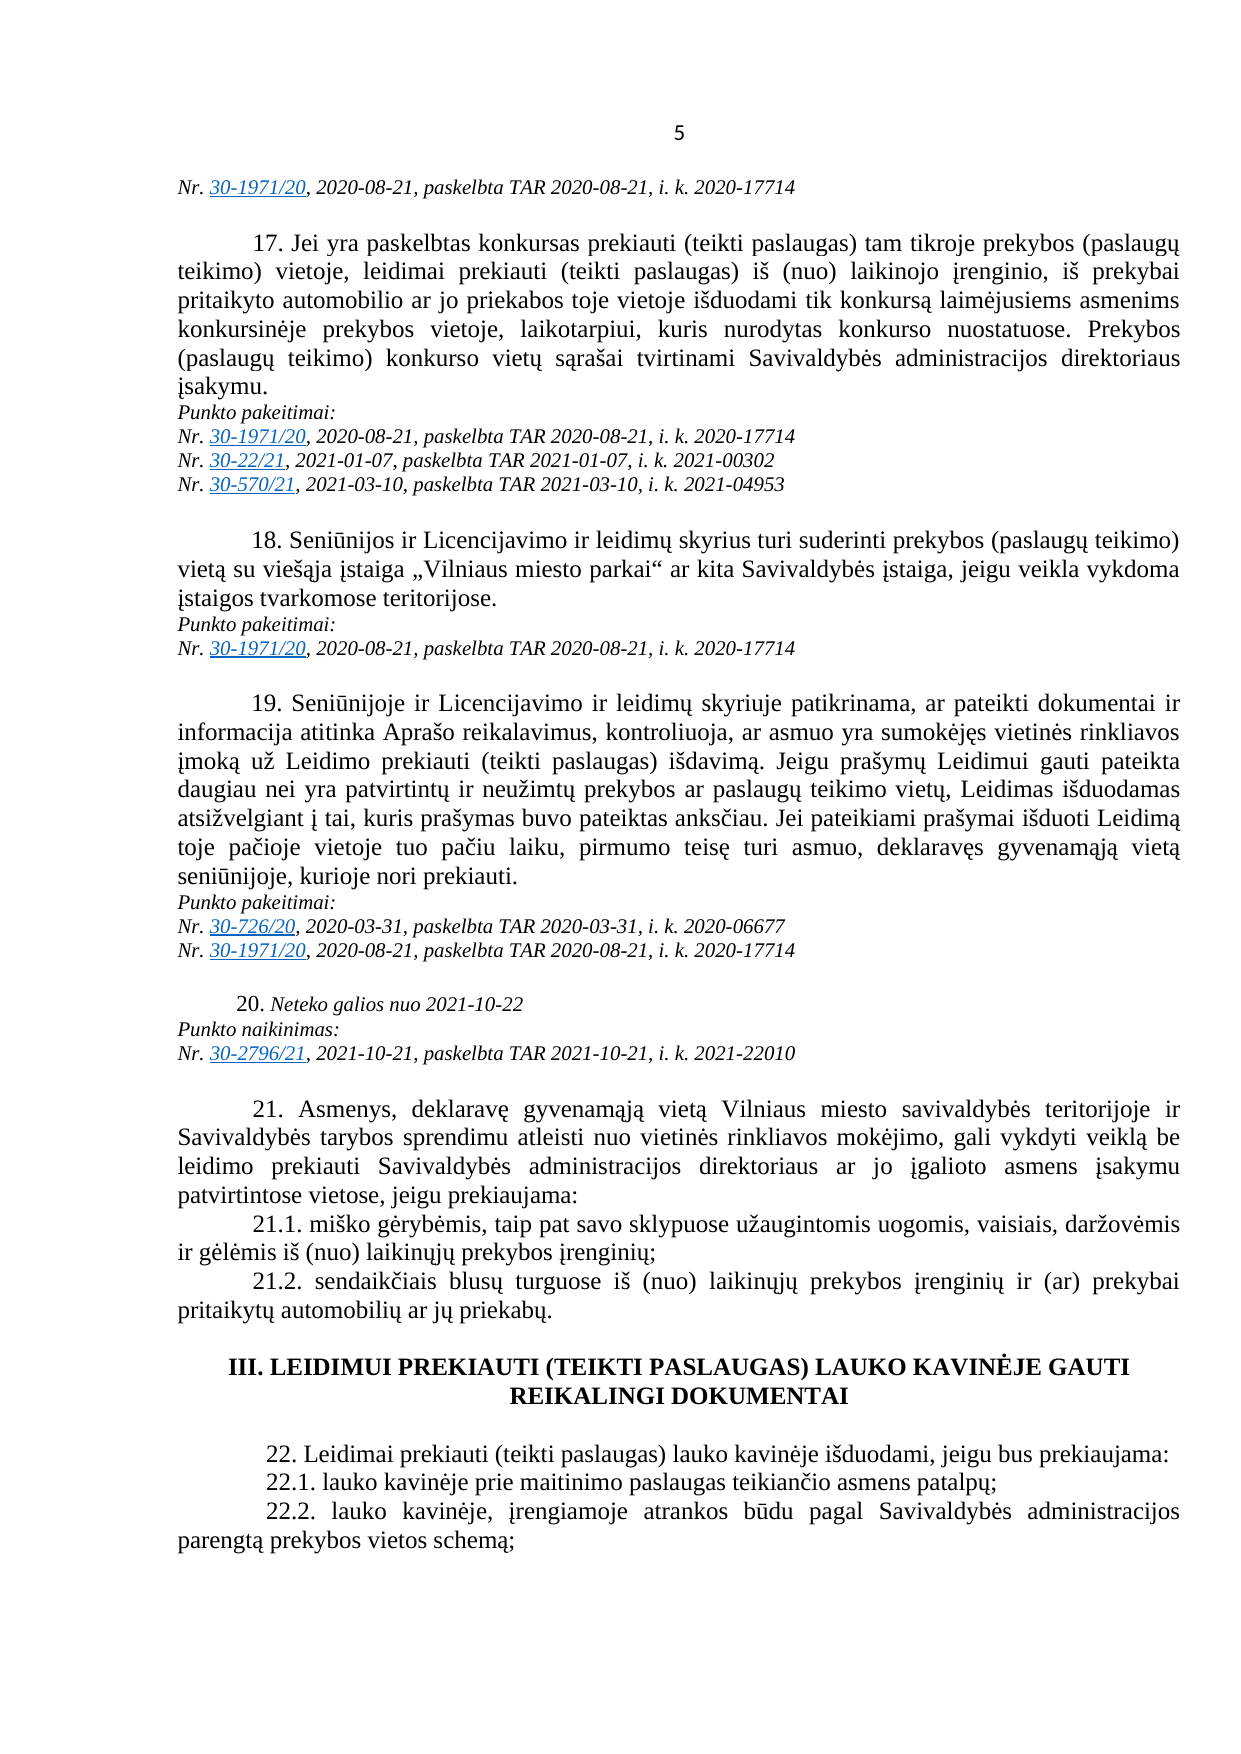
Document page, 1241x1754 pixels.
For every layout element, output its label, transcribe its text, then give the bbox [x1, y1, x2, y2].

text 19. Seniūnijoje ir Licencijavimo ir leidimų skyriuje patikrinama, ar pateikti dokumentai ir informacija atitinka Aprašo reikalavimus, kontroliuoja, ar asmuo yra sumokėjęs vietinės rinkliavos įmoką už Leidimo prekiauti (teikti paslaugas) išdavimą. Jeigu prašymų Leidimui gauti pateikta daugiau nei yra patvirtintų ir neužimtų prekybos ar paslaugų teikimo vietų, Leidimas išduodamas atsižvelgiant į tai, kuris prašymas buvo pateiktas anksčiau. Jei pateikiami prašymai išduoti Leidimą toje pačioje vietoje tuo pačiu laiku, pirmumo teisę turi asmuo, deklaravęs gyvenamąją vietą seniūnijoje, kurioje nori prekiauti. [177, 688, 1181, 889]
text 18. Seniūnijos ir Licencijavimo ir leidimų skyrius turi suderinti prekybos (paslaugų teikimo) vietą su viešąja įstaiga „Vilniaus miesto parkai“ ar kita Savivaldybės įstaiga, jeigu veikla vykdoma įstaigos tvarkomose teritorijose. [177, 525, 1181, 611]
text Punkto pakeitimai: [177, 611, 1181, 636]
text Nr. 30-1971/20, 2020-08-21, paskelbta TAR 2020-08-21, i. k. 2020-17714 [177, 175, 1181, 199]
text Nr. 30-22/21, 2021-01-07, paskelbta TAR 2021-01-07, i. k. 2021-00302 [177, 448, 1181, 472]
text 17. Jei yra paskelbtas konkursas prekiauti (teikti paslaugas) tam tikroje prekybos (paslaugų teikimo) vietoje, leidimai prekiauti (teikti paslaugas) iš (nuo) laikinojo įrenginio, iš prekybai pritaikyto automobilio ar jo priekabos toje vietoje išduodami tik konkursą laimėjusiems asmenims konkursinėje prekybos vietoje, laikotarpiui, kuris nurodytas konkurso nuostatuose. Prekybos (paslaugų teikimo) konkurso vietų sąrašai tvirtinami Savivaldybės administracijos direktoriaus įsakymu. [177, 228, 1181, 400]
text Nr. 30-570/21, 2021-03-10, paskelbta TAR 2021-03-10, i. k. 2021-04953 [177, 472, 1181, 496]
text 21.2. sendaikčiais blusų turguose iš (nuo) laikinųjų prekybos įrenginių ir (ar) prekybai pritaikytų automobilių ar jų priekabų. [177, 1266, 1181, 1324]
text Punkto naikinimas: [177, 1017, 1181, 1041]
text 21. Asmenys, deklaravę gyvenamąją vietą Vilniaus miesto savivaldybės teritorijoje ir Savivaldybės tarybos sprendimu atleisti nuo vietinės rinkliavos mokėjimo, gali vykdyti veiklą be leidimo prekiauti Savivaldybės administracijos direktoriaus ar jo įgalioto asmens įsakymu patvirtintose vietose, jeigu prekiaujama: [177, 1094, 1181, 1209]
text Nr. 30-726/20, 2020-03-31, paskelbta TAR 2020-03-31, i. k. 2020-06677 [177, 914, 1181, 938]
text 21.1. miško gėrybėmis, taip pat savo sklypuose užaugintomis uogomis, vaisiais, daržovėmis ir gėlėmis iš (nuo) laikinųjų prekybos įrenginių; [177, 1209, 1181, 1266]
text III. LEIDIMUI PREKIAUTI (TEIKTI PASLAUGAS) LAUKO KAVINĖJE GAUTI REIKALINGI DOKUMENTAI [177, 1352, 1181, 1410]
text Nr. 30-2796/21, 2021-10-21, paskelbta TAR 2021-10-21, i. k. 2021-22010 [177, 1041, 1181, 1065]
text Punkto pakeitimai: [177, 400, 1181, 424]
text 20. Neteko galios nuo 2021-10-22 [177, 991, 1181, 1017]
text Nr. 30-1971/20, 2020-08-21, paskelbta TAR 2020-08-21, i. k. 2020-17714 [177, 424, 1181, 448]
text Punkto pakeitimai: [177, 889, 1181, 914]
text 22.2. lauko kavinėje, įrengiamoje atrankos būdu pagal Savivaldybės administracijos parengtą prekybos vietos schemą; [177, 1496, 1181, 1554]
text 22. Leidimai prekiauti (teikti paslaugas) lauko kavinėje išduodami, jeigu bus prekiaujama: [177, 1439, 1181, 1467]
text Nr. 30-1971/20, 2020-08-21, paskelbta TAR 2020-08-21, i. k. 2020-17714 [177, 636, 1181, 659]
text Nr. 30-1971/20, 2020-08-21, paskelbta TAR 2020-08-21, i. k. 2020-17714 [177, 938, 1181, 962]
text 22.1. lauko kavinėje prie maitinimo paslaugas teikiančio asmens patalpų; [177, 1467, 1181, 1496]
